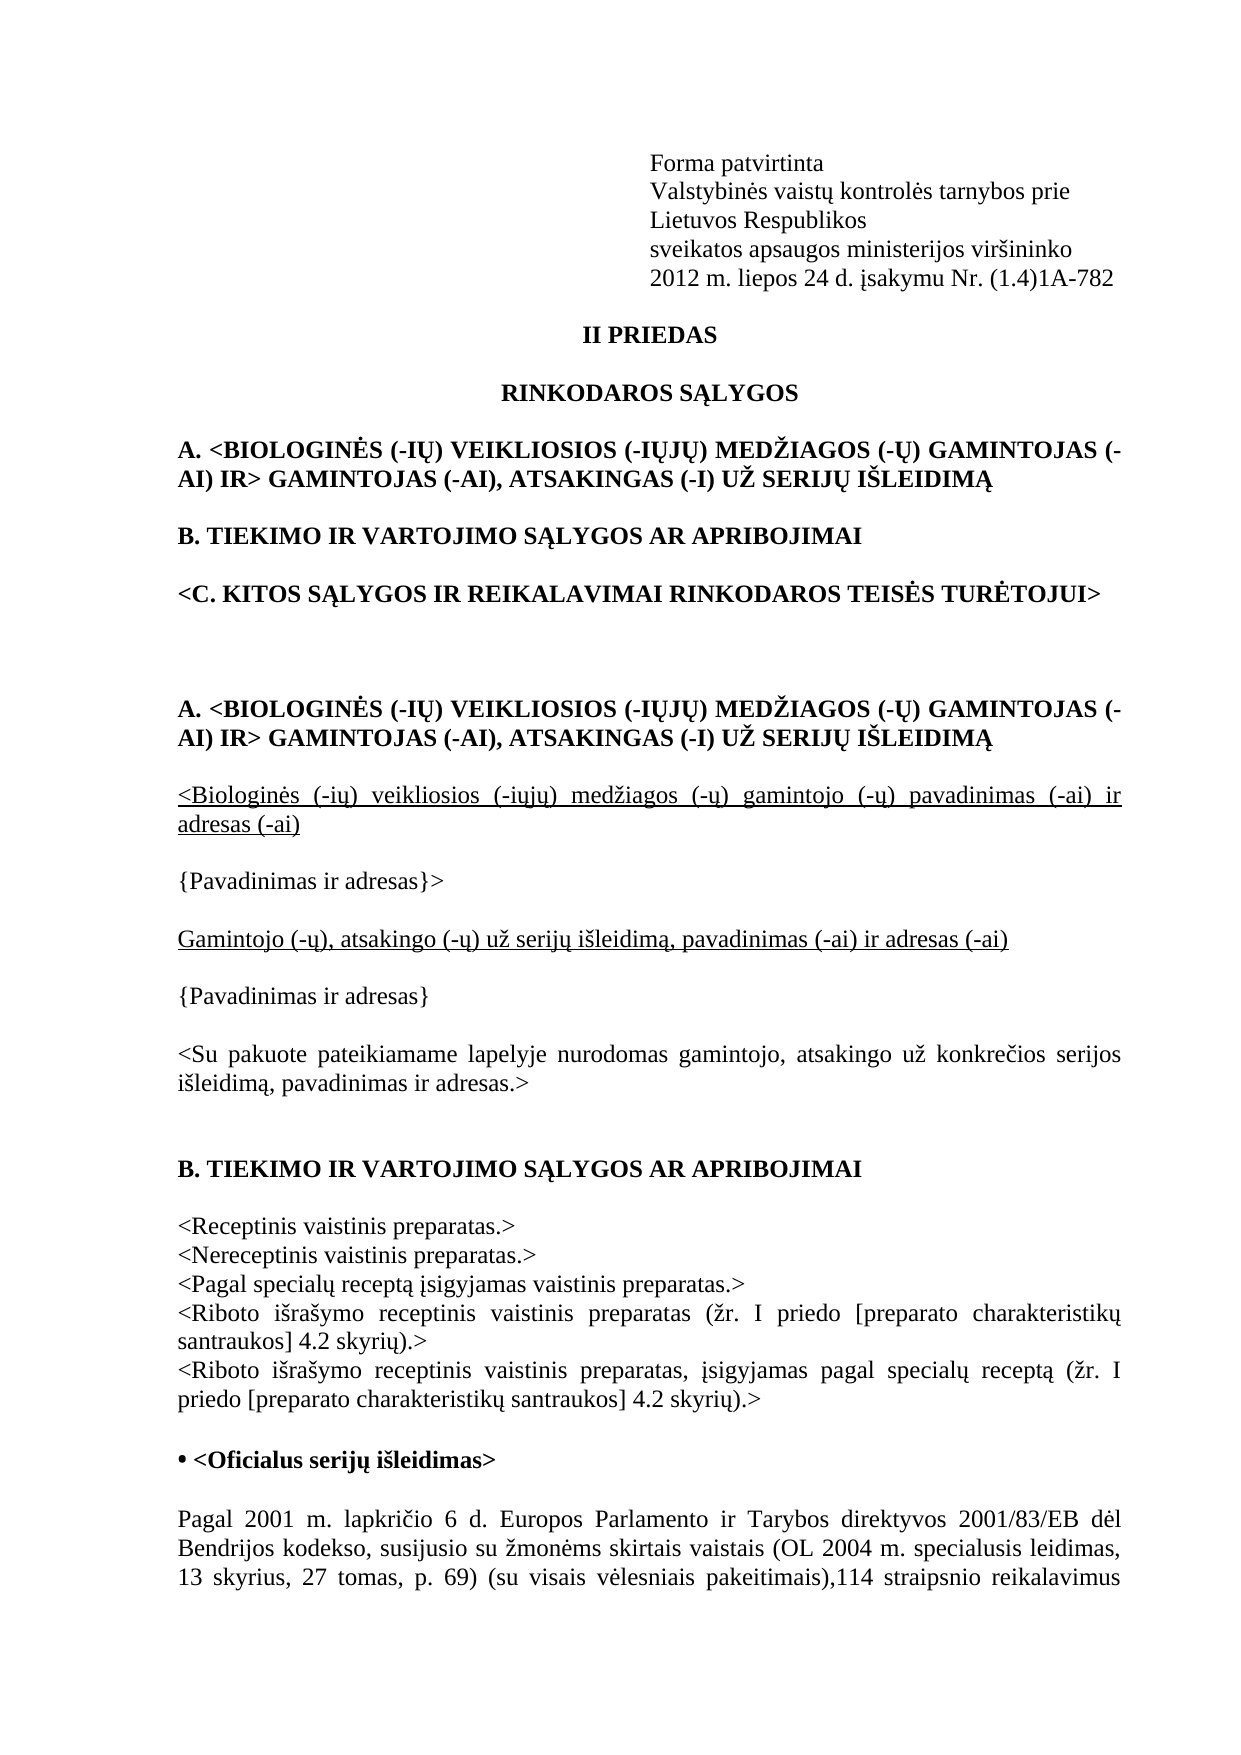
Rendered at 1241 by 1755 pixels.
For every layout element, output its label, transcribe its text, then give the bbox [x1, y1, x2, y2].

text Valstybinės vaistų kontrolės tarnybos prie [649, 176, 1122, 205]
text <C. KITOS SĄLYGOS IR REIKALAVIMAI RINKODAROS TEISĖS TURĖTOJUI> [177, 579, 1122, 608]
text 2012 m. liepos 24 d. įsakymu Nr. (1.4)1A-782 [649, 263, 1122, 291]
text A. <BIOLOGINĖS (-IŲ) VEIKLIOSIOS (-IŲJŲ) MEDŽIAGOS (-Ų) GAMINTOJAS (-AI) IR> GAMINTOJAS (-AI), ATSAKINGAS (-I) UŽ SERIJŲ IŠLEIDIMĄ [177, 435, 1122, 493]
text sveikatos apsaugos ministerijos viršininko [649, 234, 1122, 263]
text II PRIEDAS [177, 320, 1122, 349]
text <Nereceptinis vaistinis preparatas.> [177, 1240, 1122, 1269]
text <Pagal specialų receptą įsigyjamas vaistinis preparatas.> [177, 1269, 1122, 1298]
text <Riboto išrašymo receptinis vaistinis preparatas, įsigyjamas pagal specialų receptą (žr. I priedo [preparato charakteristikų santraukos] 4.2 skyrių).> [177, 1355, 1122, 1413]
text Gamintojo (-ų), atsakingo (-ų) už serijų išleidimą, pavadinimas (-ai) ir adresas (-ai) [177, 924, 1122, 953]
text <Riboto išrašymo receptinis vaistinis preparatas (žr. I priedo [preparato charakteristikų santraukos] 4.2 skyrių).> [177, 1298, 1122, 1355]
text adresas (-ai) [177, 806, 1122, 838]
text Lietuvos Respublikos [649, 205, 1122, 234]
text • <Oficialus serijų išleidimas> [177, 1441, 1122, 1475]
text Pagal 2001 m. lapkričio 6 d. Europos Parlamento ir Tarybos direktyvos 2001/83/EB dėl Bendrijos kodekso, susijusio su žmonėms skirtais vaistais (OL 2004 m. specialusis leidimas, 13 skyrius, 27 tomas, p. 69) (su visais vėlesniais pakeitimais),114 straipsnio reikalavimus [177, 1504, 1122, 1590]
text <Su pakuote pateikiamame lapelyje nurodomas gamintojo, atsakingo už konkrečios serijos išleidimą, pavadinimas ir adresas.> [177, 1039, 1122, 1096]
text <Receptinis vaistinis preparatas.> [177, 1211, 1122, 1240]
text RINKODAROS SĄLYGOS [177, 378, 1122, 406]
text Forma patvirtinta [649, 148, 1122, 176]
text <Biologinės (-ių) veikliosios (-iųjų) medžiagos (-ų) gamintojo (-ų) pavadinimas (-ai) ir [177, 780, 1122, 805]
text {Pavadinimas ir adresas}> [177, 866, 1122, 895]
text A. <BIOLOGINĖS (-IŲ) VEIKLIOSIOS (-IŲJŲ) MEDŽIAGOS (-Ų) GAMINTOJAS (-AI) IR> GAMINTOJAS (-AI), ATSAKINGAS (-I) UŽ SERIJŲ IŠLEIDIMĄ [177, 694, 1122, 751]
text B. TIEKIMO IR VARTOJIMO SĄLYGOS AR APRIBOJIMAI [177, 521, 1122, 550]
text {Pavadinimas ir adresas} [177, 981, 1122, 1010]
text B. TIEKIMO IR VARTOJIMO SĄLYGOS AR APRIBOJIMAI [177, 1154, 1122, 1183]
